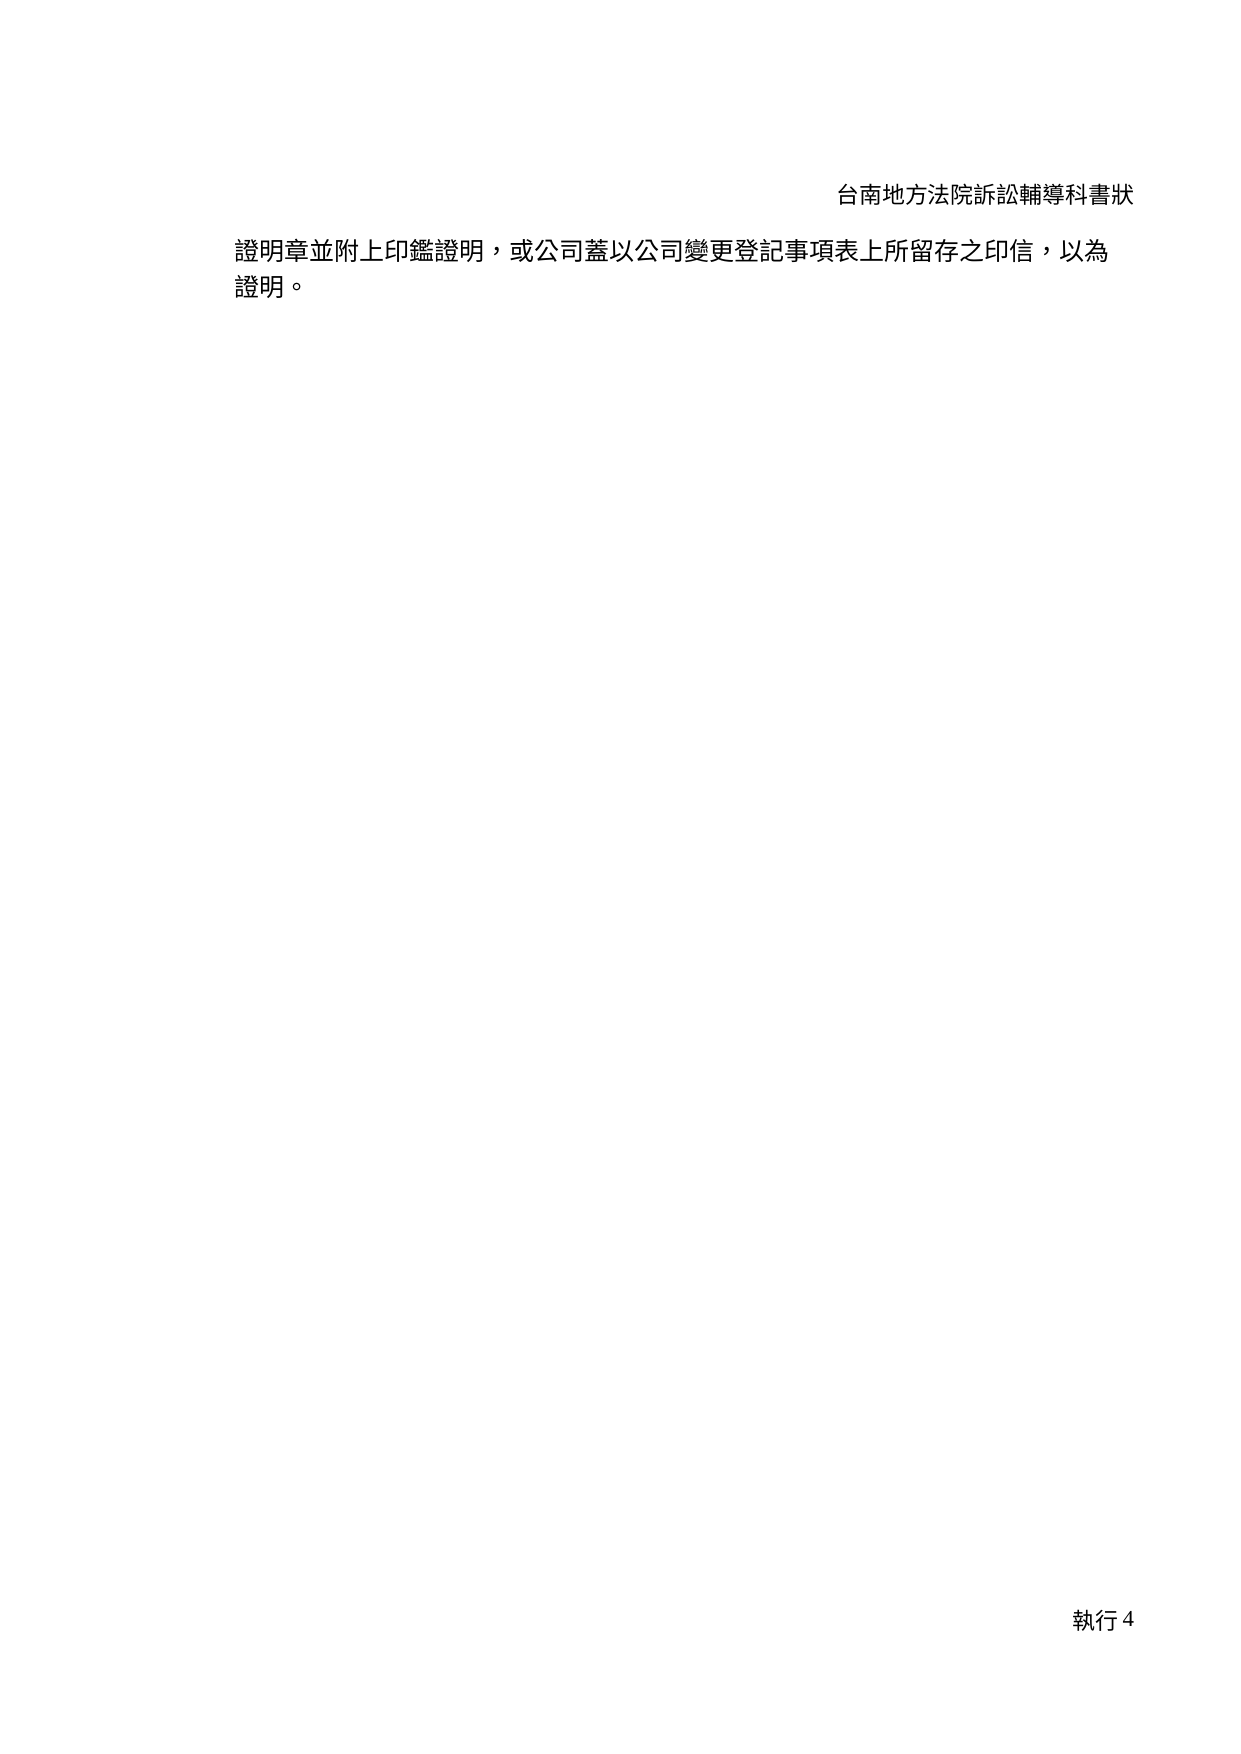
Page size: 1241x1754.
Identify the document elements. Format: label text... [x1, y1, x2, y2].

text 證明章並附上印鑑證明，或公司蓋以公司變更登記事項表上所留存之印信，以為 [195, 231, 1134, 267]
text 證明。 [195, 267, 1134, 304]
